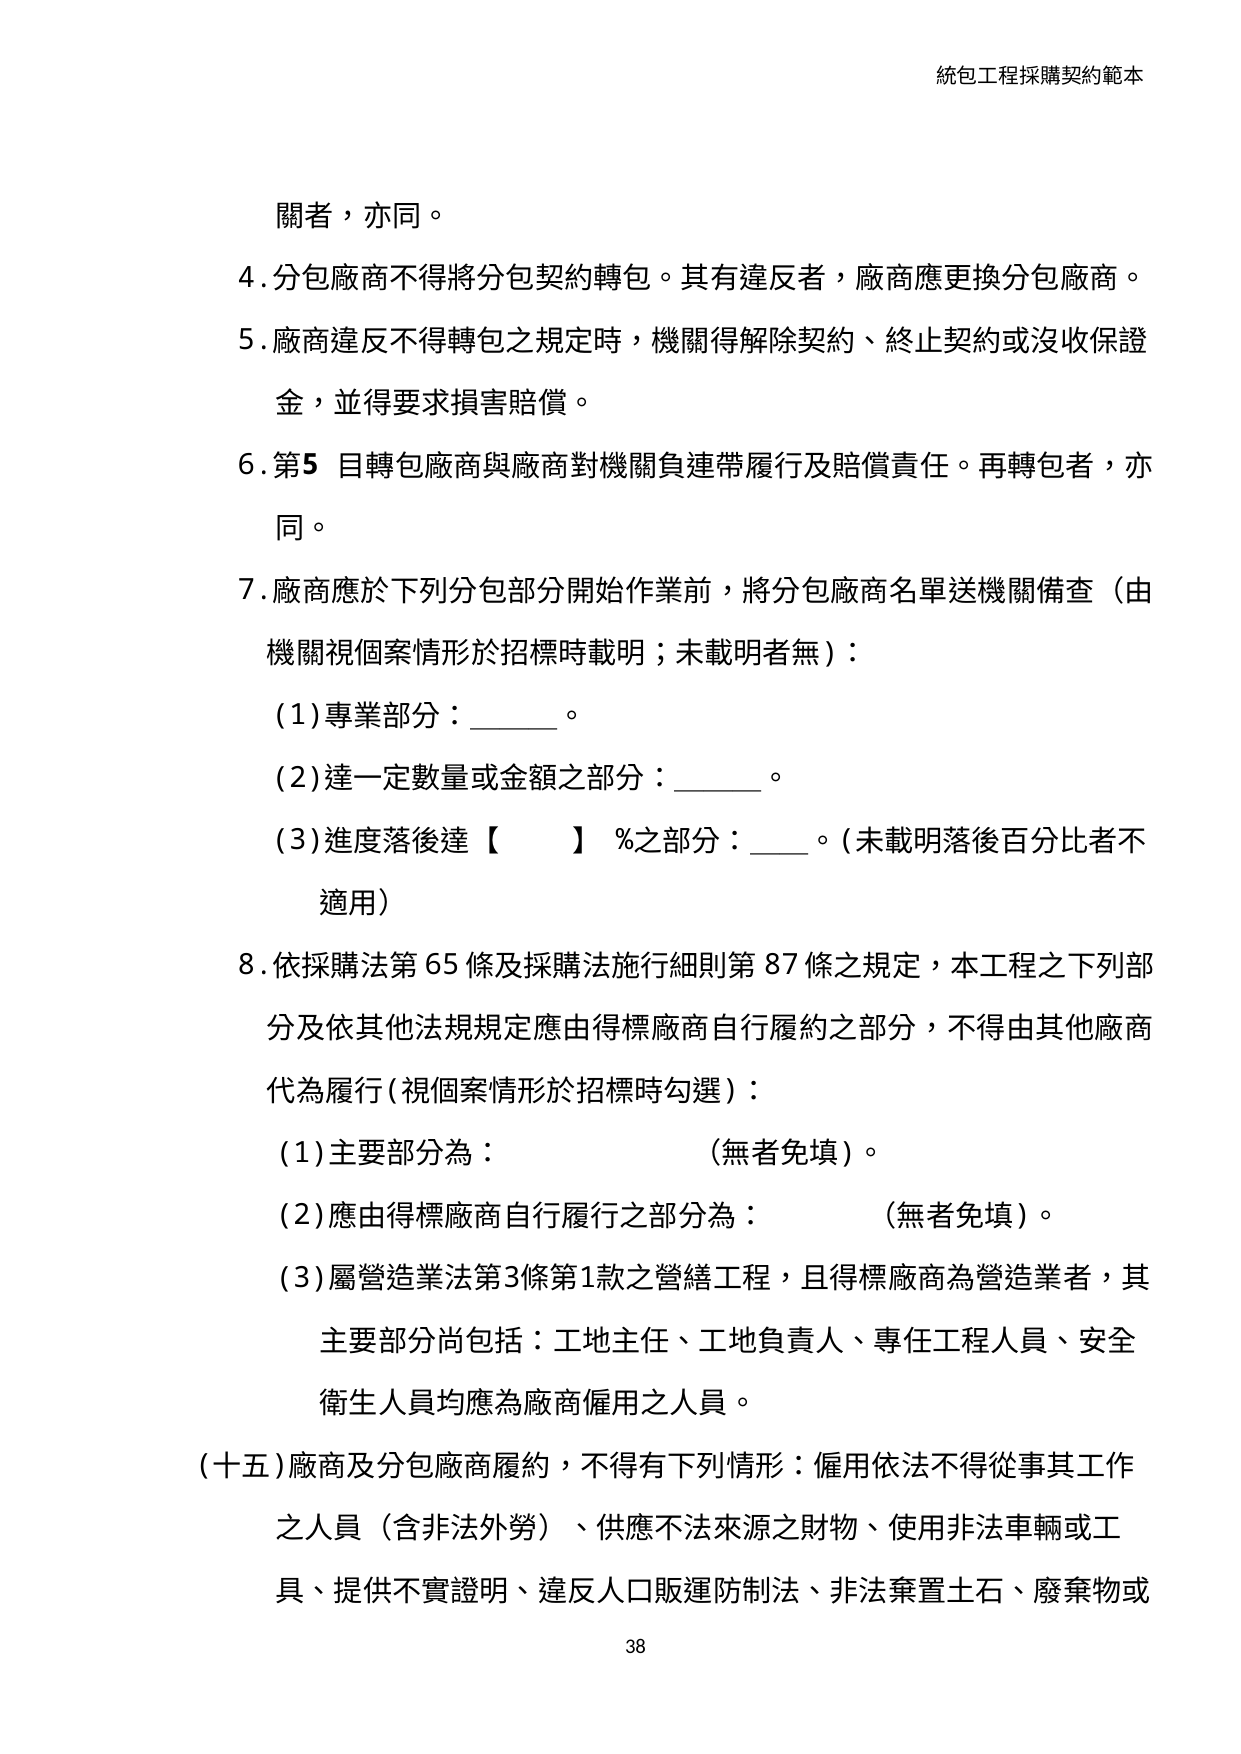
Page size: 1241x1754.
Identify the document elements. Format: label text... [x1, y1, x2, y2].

table_cell 關者，亦同。 [239, 172, 1167, 234]
table_cell [154, 1422, 197, 1609]
table_cell 5.廠商違反不得轉包之規定時，機關得解除契約、終止契約或沒收保證金，並得要求損害賠償。 [239, 297, 1167, 422]
table_cell 6.第5 目轉包廠商與廠商對機關負連帶履行及賠償責任。再轉包者，亦同。 [239, 422, 1167, 547]
table_cell 8.依採購法第65條及採購法施行細則第87條之規定，本工程之下列部分及依其他法規規定應由得標廠商自行履約之部分，不得由其他廠商代為履行(視個案情形於招標時勾選)： (1)主要部分為： （無者免填)。 (2)應由得標廠商自行履行之部分為： （無者免填)。 (3)屬營造業法第3條第1款之營繕工程，且得標廠商為營造業者，其主要部分尚包括：工地主任、工地負責人、專任工程人員、安全衛生人員均應為廠商僱用之人員。 [239, 922, 1167, 1422]
table_cell [197, 234, 239, 297]
table_cell [197, 547, 239, 922]
table_cell [154, 297, 197, 422]
table_cell [197, 422, 239, 547]
table_cell [154, 422, 197, 547]
table_cell [154, 234, 197, 297]
table_cell [154, 172, 197, 234]
table_cell [197, 172, 239, 234]
table_cell 4.分包廠商不得將分包契約轉包。其有違反者，廠商應更換分包廠商。 [239, 234, 1167, 297]
table_cell [154, 922, 197, 1422]
table_cell [197, 922, 239, 1422]
table_cell (十五)廠商及分包廠商履約，不得有下列情形：僱用依法不得從事其工作之人員（含非法外勞）、供應不法來源之財物、使用非法車輛或工具、提供不實證明、違反人口販運防制法、非法棄置土石、廢棄物或 [197, 1422, 1167, 1609]
table_cell 7.廠商應於下列分包部分開始作業前，將分包廠商名單送機關備查（由機關視個案情形於招標時載明；未載明者無)： (1)專業部分：＿＿＿。 (2)達一定數量或金額之部分：＿＿＿。 (3)進度落後達【 】 %之部分：＿＿。(未載明落後百分比者不適用） [239, 547, 1167, 922]
table_cell [154, 547, 197, 922]
table_cell [197, 297, 239, 422]
